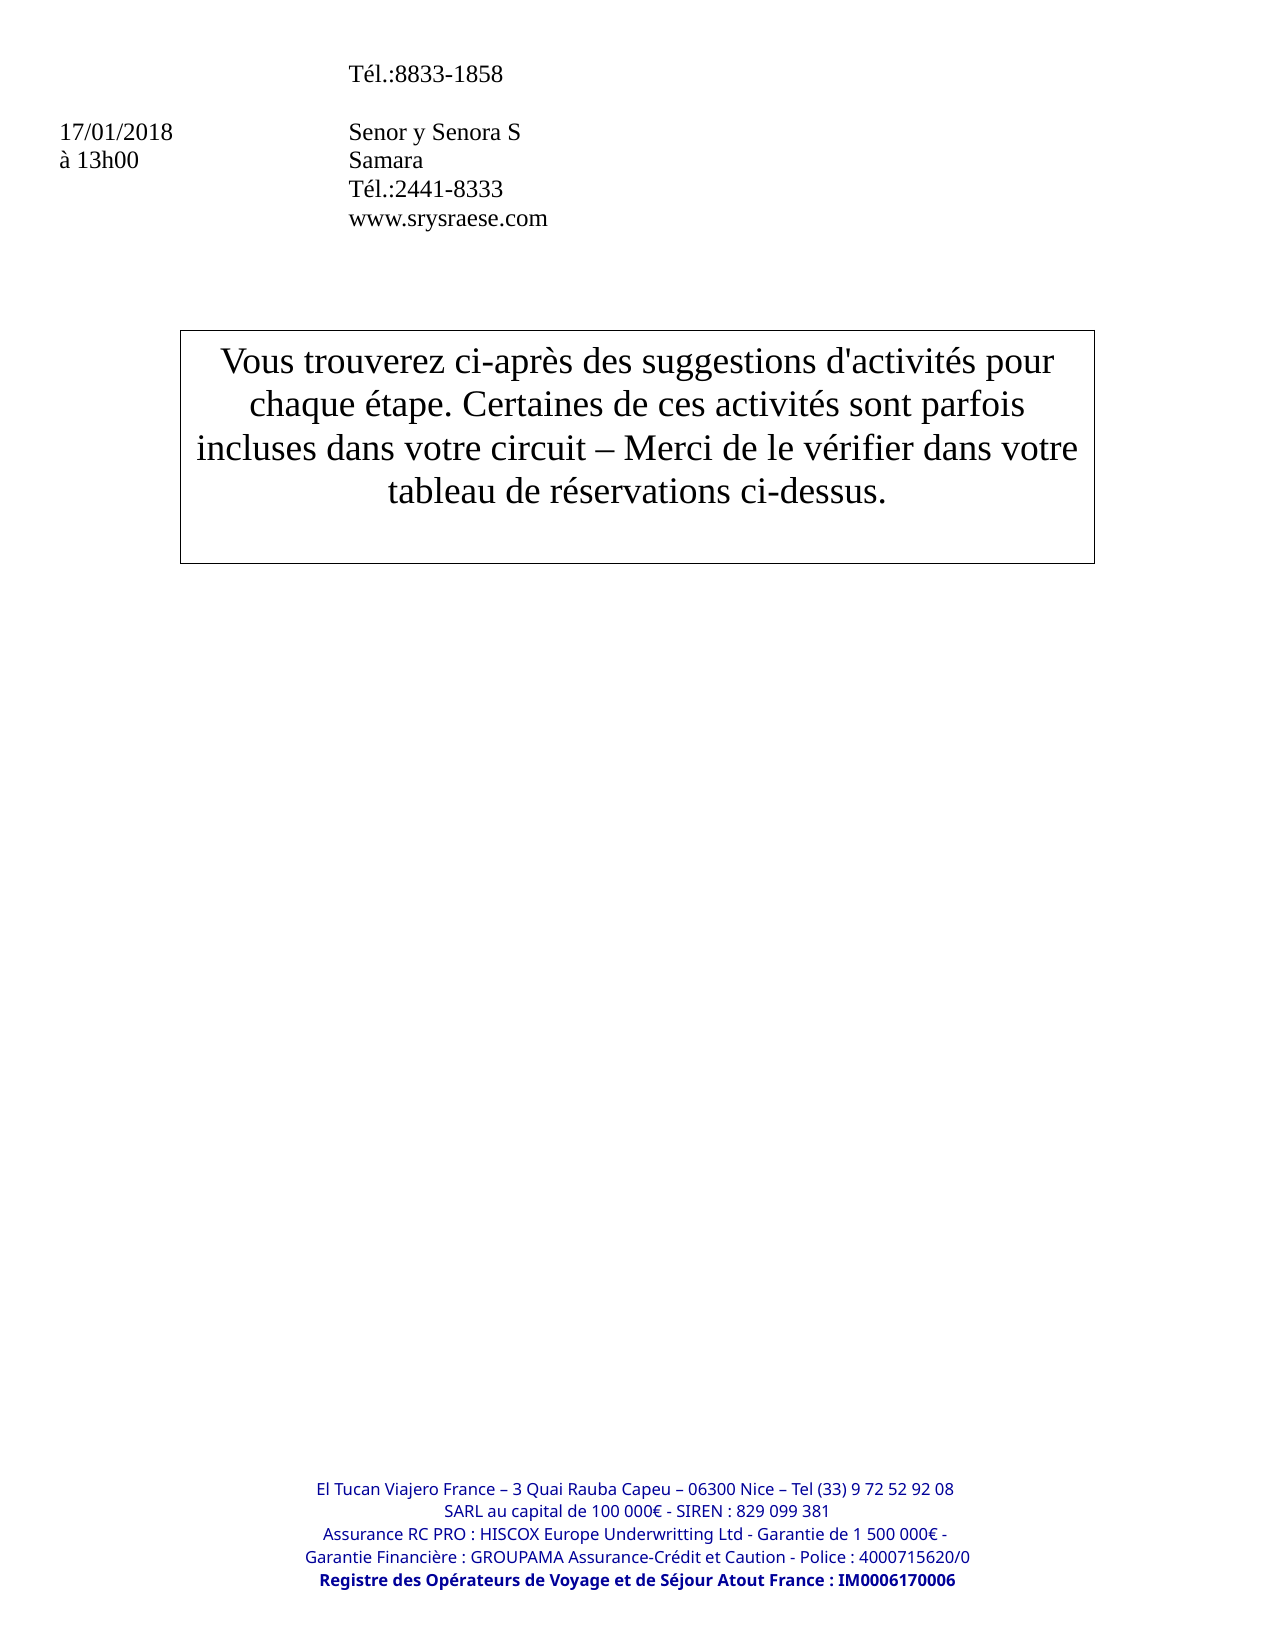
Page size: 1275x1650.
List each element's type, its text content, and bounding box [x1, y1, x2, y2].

table_cell [927, 59, 1216, 117]
table_cell [927, 117, 1216, 232]
table_cell Senor y Senora S Samara Tél.:2441-8333 www.srysraese.com [348, 117, 637, 232]
table_cell Tél.:8833-1858 [348, 59, 637, 117]
table_cell 17/01/2018 à 13h00 [59, 117, 348, 232]
table_cell [638, 117, 927, 232]
text Vous trouverez ci-après des suggestions d'activités pour chaque étape. Certaines de ces activités sont parfois incluses dans votre circuit – Merci de le vérifier dans votre tableau de réservations ci-dessus. [189, 339, 1086, 511]
table_cell [638, 59, 927, 117]
table_cell [59, 59, 348, 117]
